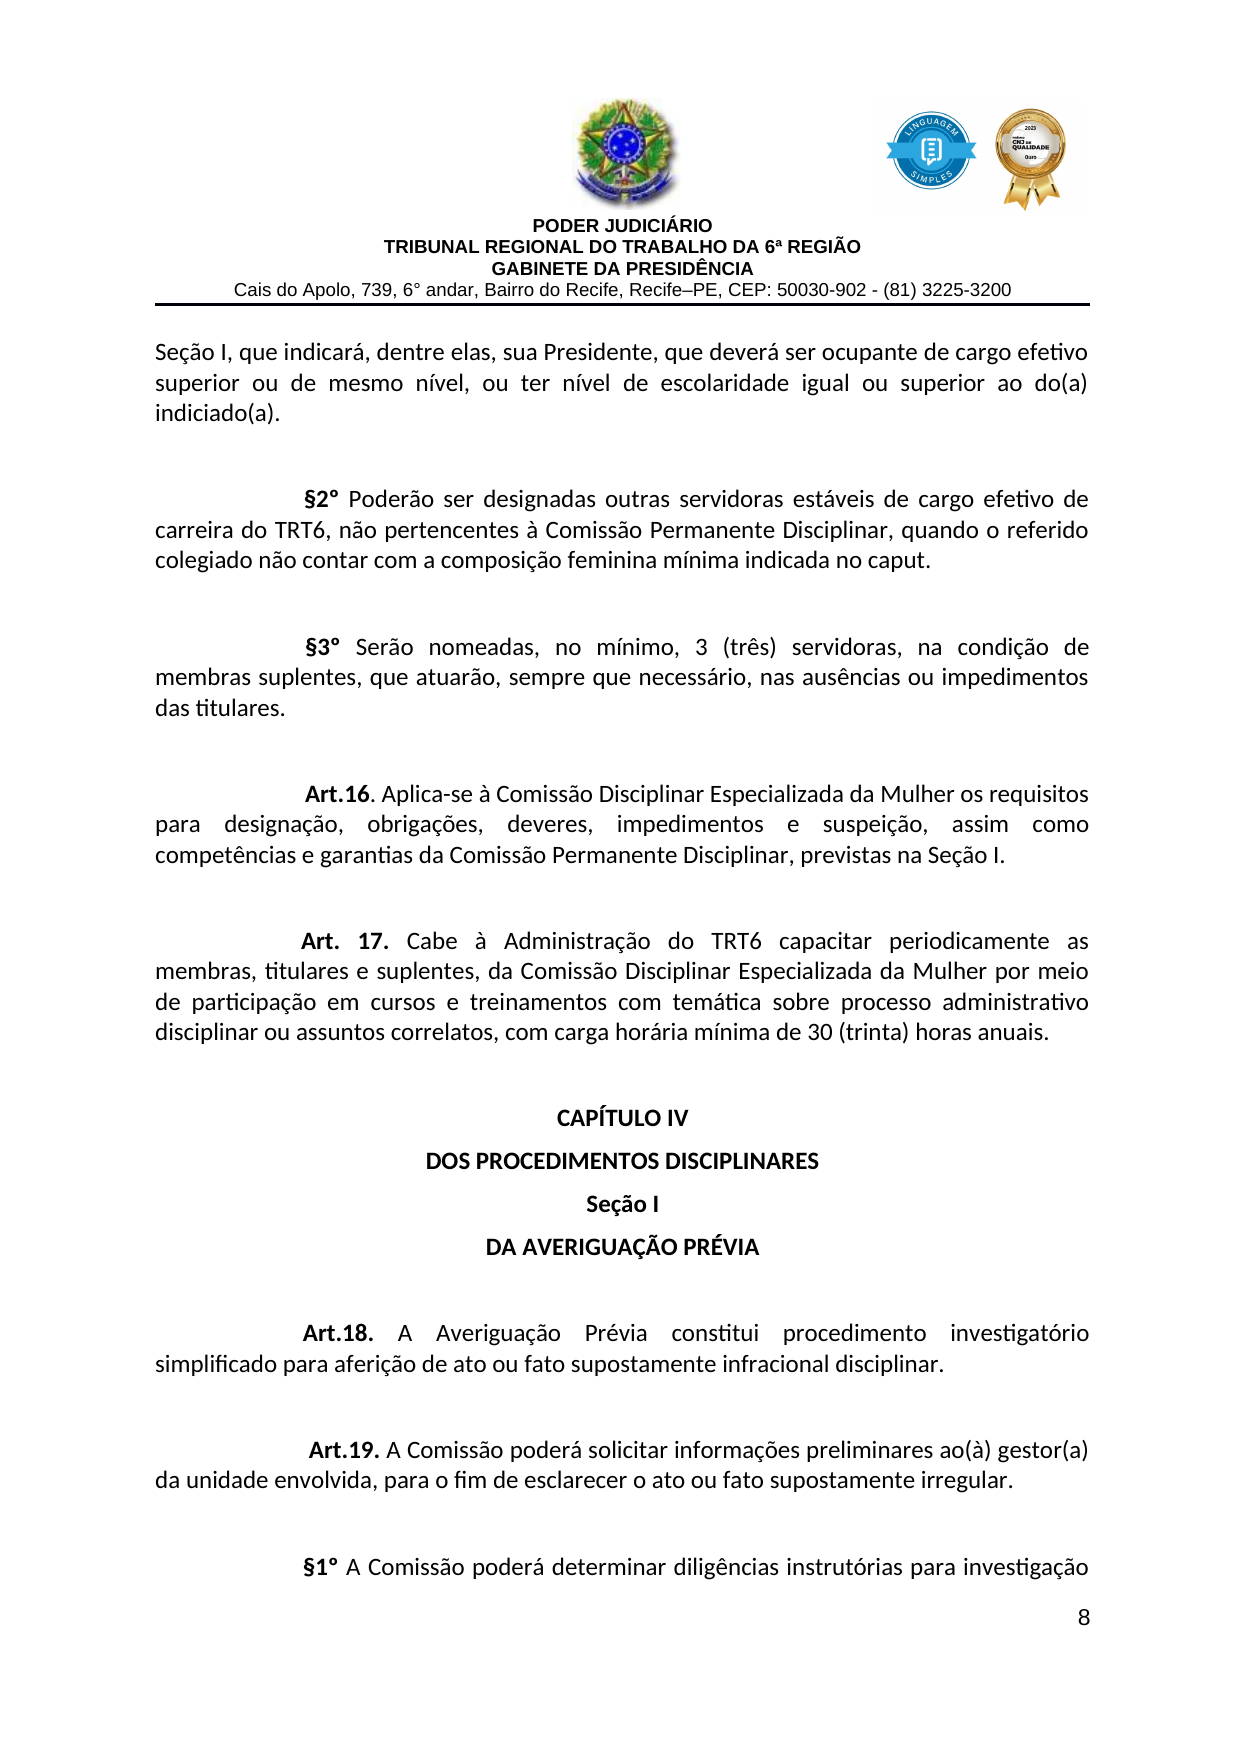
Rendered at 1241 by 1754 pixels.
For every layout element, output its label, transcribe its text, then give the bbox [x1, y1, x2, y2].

text §3º Serão nomeadas, no mínimo, 3 (três) servidoras, na condição de membras suplentes, que atuarão, sempre que necessário, nas ausências ou impedimentos das titulares. [155, 631, 1090, 722]
text Art.19. A Comissão poderá solicitar informações preliminares ao(à) gestor(a) da unidade envolvida, para o fim de esclarecer o ato ou fato supostamente irregular. [155, 1434, 1090, 1495]
text DA AVERIGUAÇÃO PRÉVIA [155, 1231, 1090, 1262]
text Art.18. A Averiguação Prévia constitui procedimento investigatório simplificado para aferição de ato ou fato supostamente infracional disciplinar. [155, 1317, 1090, 1378]
text Seção I, que indicará, dentre elas, sua Presidente, que deverá ser ocupante de cargo efetivo superior ou de mesmo nível, ou ter nível de escolaridade igual ou superior ao do(a) indiciado(a). [155, 336, 1090, 428]
text DOS PROCEDIMENTOS DISCIPLINARES [155, 1145, 1090, 1176]
text Seção I [155, 1188, 1090, 1219]
text §1º A Comissão poderá determinar diligências instrutórias para investigação [155, 1551, 1090, 1581]
text CAPÍTULO IV [155, 1102, 1090, 1133]
text §2º Poderão ser designadas outras servidoras estáveis de cargo efetivo de carreira do TRT6, não pertencentes à Comissão Permanente Disciplinar, quando o referido colegiado não contar com a composição feminina mínima indicada no caput. [155, 483, 1090, 575]
text Art.16. Aplica-se à Comissão Disciplinar Especializada da Mulher os requisitos para designação, obrigações, deveres, impedimentos e suspeição, assim como competências e garantias da Comissão Permanente Disciplinar, previstas na Seção I. [155, 778, 1090, 869]
text Art. 17. Cabe à Administração do TRT6 capacitar periodicamente as membras, titulares e suplentes, da Comissão Disciplinar Especializada da Mulher por meio de participação em cursos e treinamentos com temática sobre processo administrativo disciplinar ou assuntos correlatos, com carga horária mínima de 30 (trinta) horas anuais. [155, 925, 1090, 1047]
